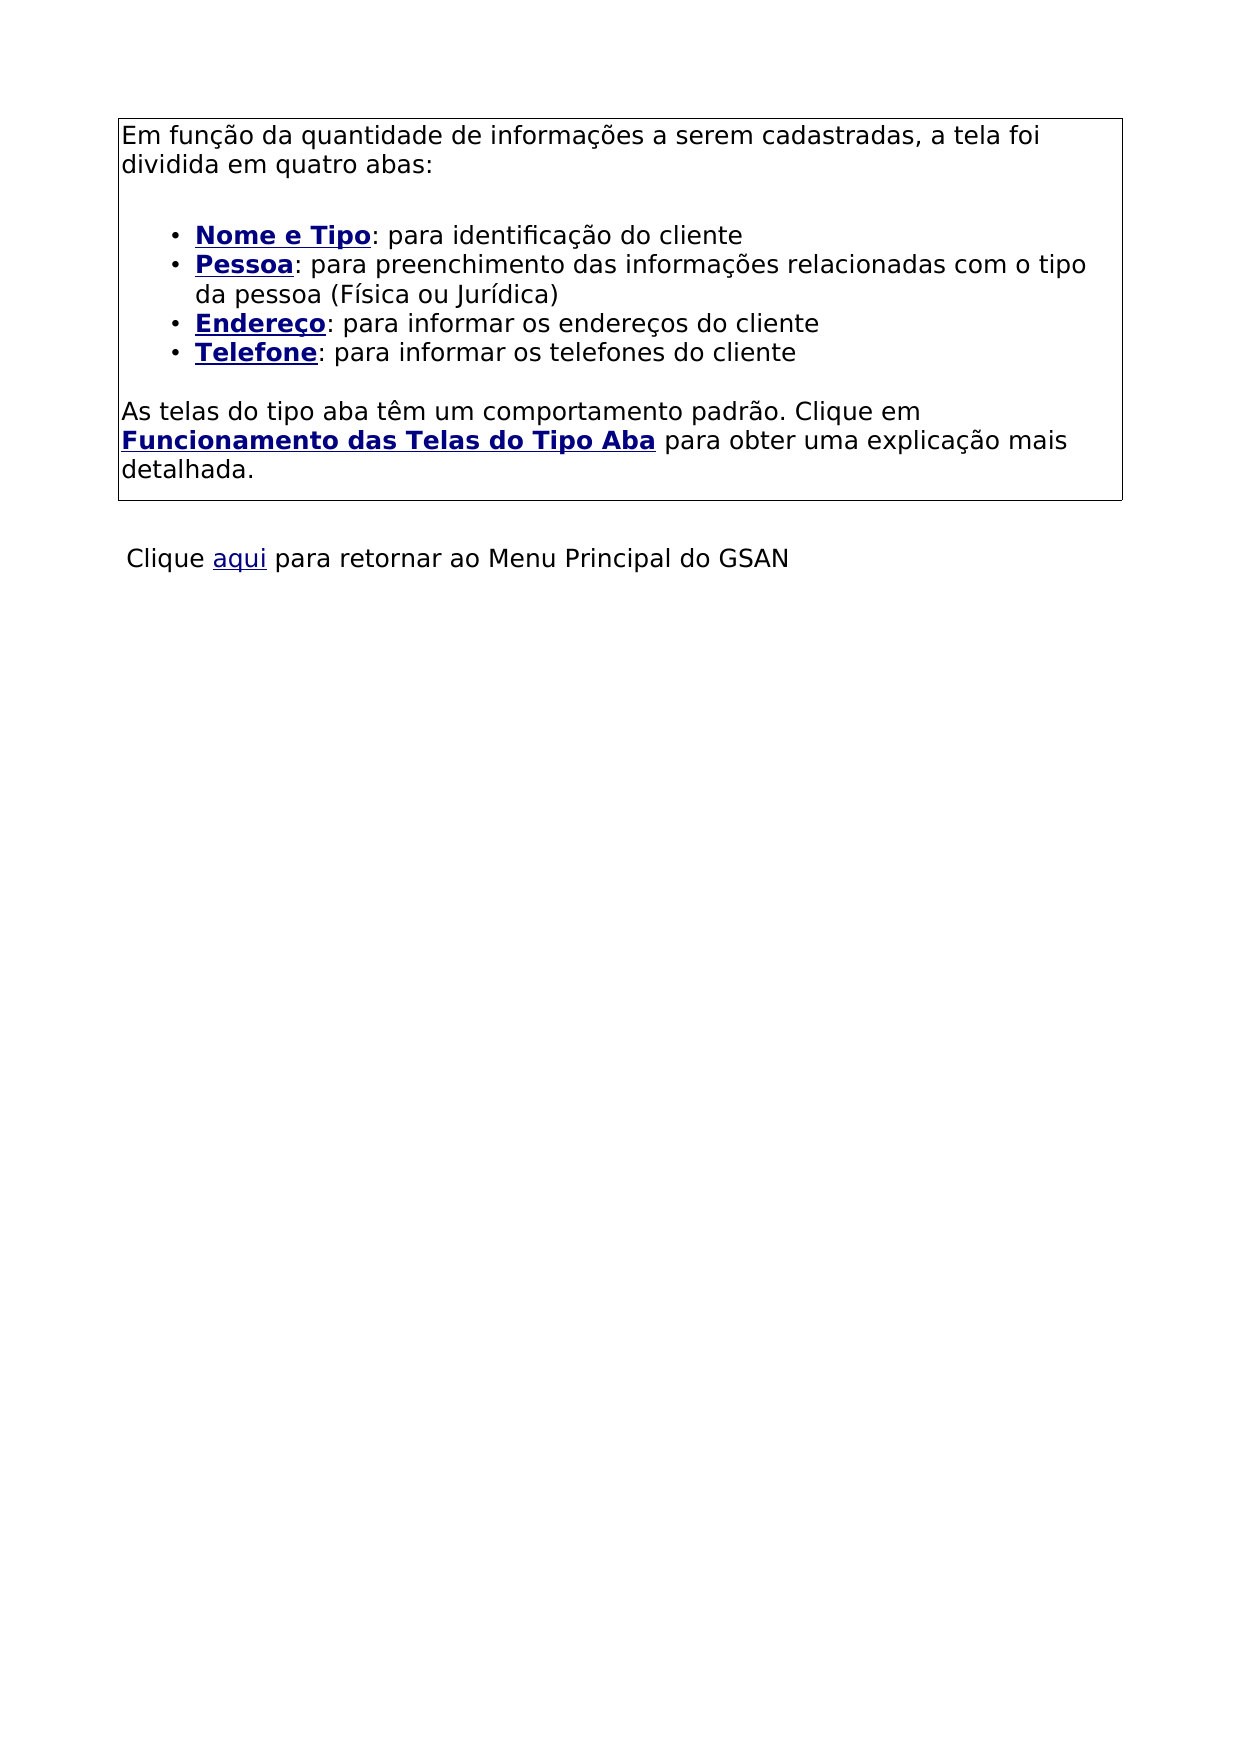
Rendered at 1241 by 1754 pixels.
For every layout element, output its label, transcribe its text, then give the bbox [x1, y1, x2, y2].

table_header Em função da quantidade de informações a serem cadastradas, a tela foi dividida em quatro abas: Nome e Tipo: para identificação do cliente Pessoa: para preenchimento das informações relacionadas com o tipo da pessoa (Física ou Jurídica) Endereço: para informar os endereços do cliente Telefone: para informar os telefones do cliente As telas do tipo aba têm um comportamento padrão. Clique em Funcionamento das Telas do Tipo Aba para obter uma explicação mais detalhada. [119, 119, 1122, 500]
text Clique aqui para retornar ao Menu Principal do GSAN [118, 514, 1122, 573]
